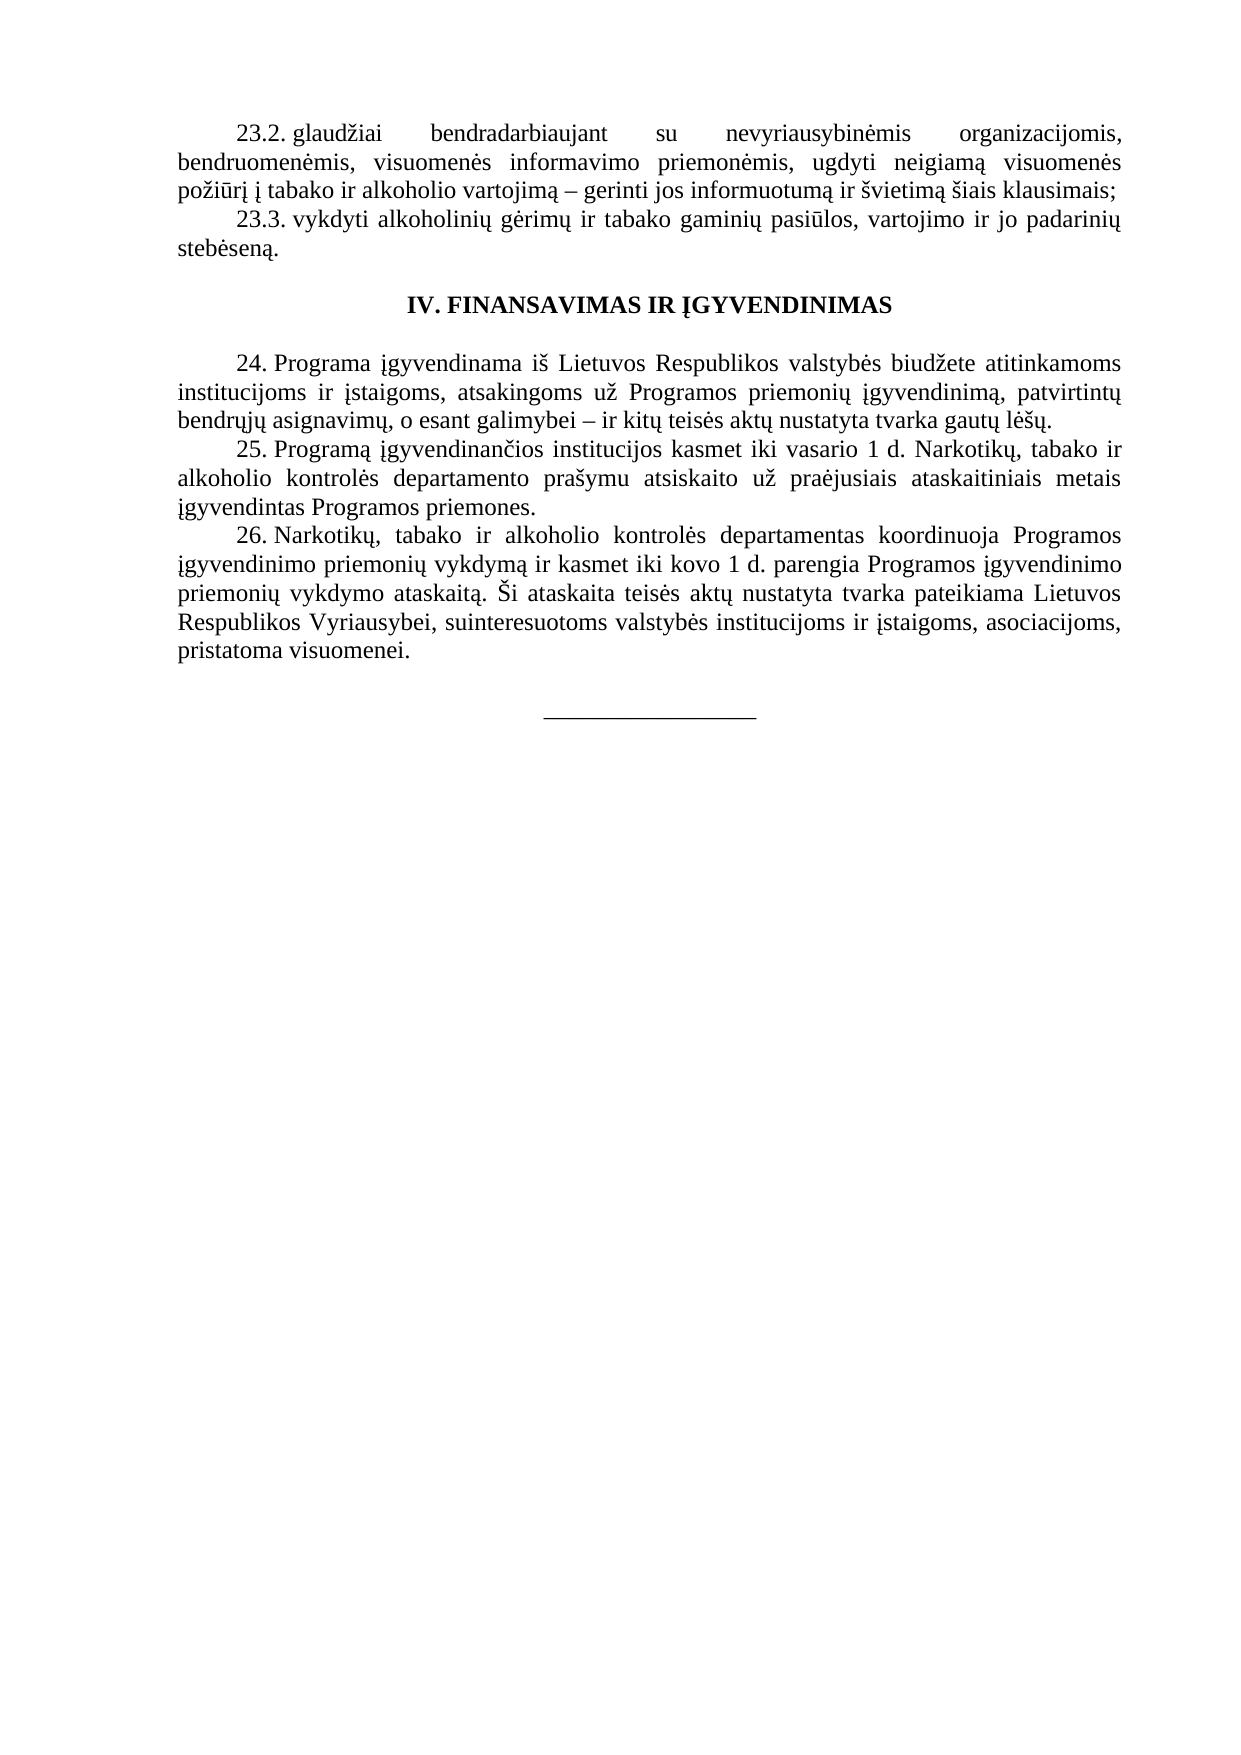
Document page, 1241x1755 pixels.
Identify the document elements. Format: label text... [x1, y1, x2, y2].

text 25. Programą įgyvendinančios institucijos kasmet iki vasario 1 d. Narkotikų, tabako ir alkoholio kontrolės departamento prašymu atsiskaito už praėjusiais ataskaitiniais metais įgyvendintas Programos priemones. [177, 434, 1122, 521]
text 26. Narkotikų, tabako ir alkoholio kontrolės departamentas koordinuoja Programos įgyvendinimo priemonių vykdymą ir kasmet iki kovo 1 d. parengia Programos įgyvendinimo priemonių vykdymo ataskaitą. Ši ataskaita teisės aktų nustatyta tvarka pateikiama Lietuvos Respublikos Vyriausybei, suinteresuotoms valstybės institucijoms ir įstaigoms, asociacijoms, pristatoma visuomenei. [177, 521, 1122, 664]
text 23.2. glaudžiai bendradarbiaujant su nevyriausybinėmis organizacijomis, bendruomenėmis, visuomenės informavimo priemonėmis, ugdyti neigiamą visuomenės požiūrį į tabako ir alkoholio vartojimą – gerinti jos informuotumą ir švietimą šiais klausimais; [177, 118, 1122, 204]
text _________________ [177, 693, 1122, 722]
text 24. Programa įgyvendinama iš Lietuvos Respublikos valstybės biudžete atitinkamoms institucijoms ir įstaigoms, atsakingoms už Programos priemonių įgyvendinimą, patvirtintų bendrųjų asignavimų, o esant galimybei – ir kitų teisės aktų nustatyta tvarka gautų lėšų. [177, 348, 1122, 434]
text IV. FINANSAVIMAS IR ĮGYVENDINIMAS [177, 291, 1122, 319]
text 23.3. vykdyti alkoholinių gėrimų ir tabako gaminių pasiūlos, vartojimo ir jo padarinių stebėseną. [177, 204, 1122, 262]
